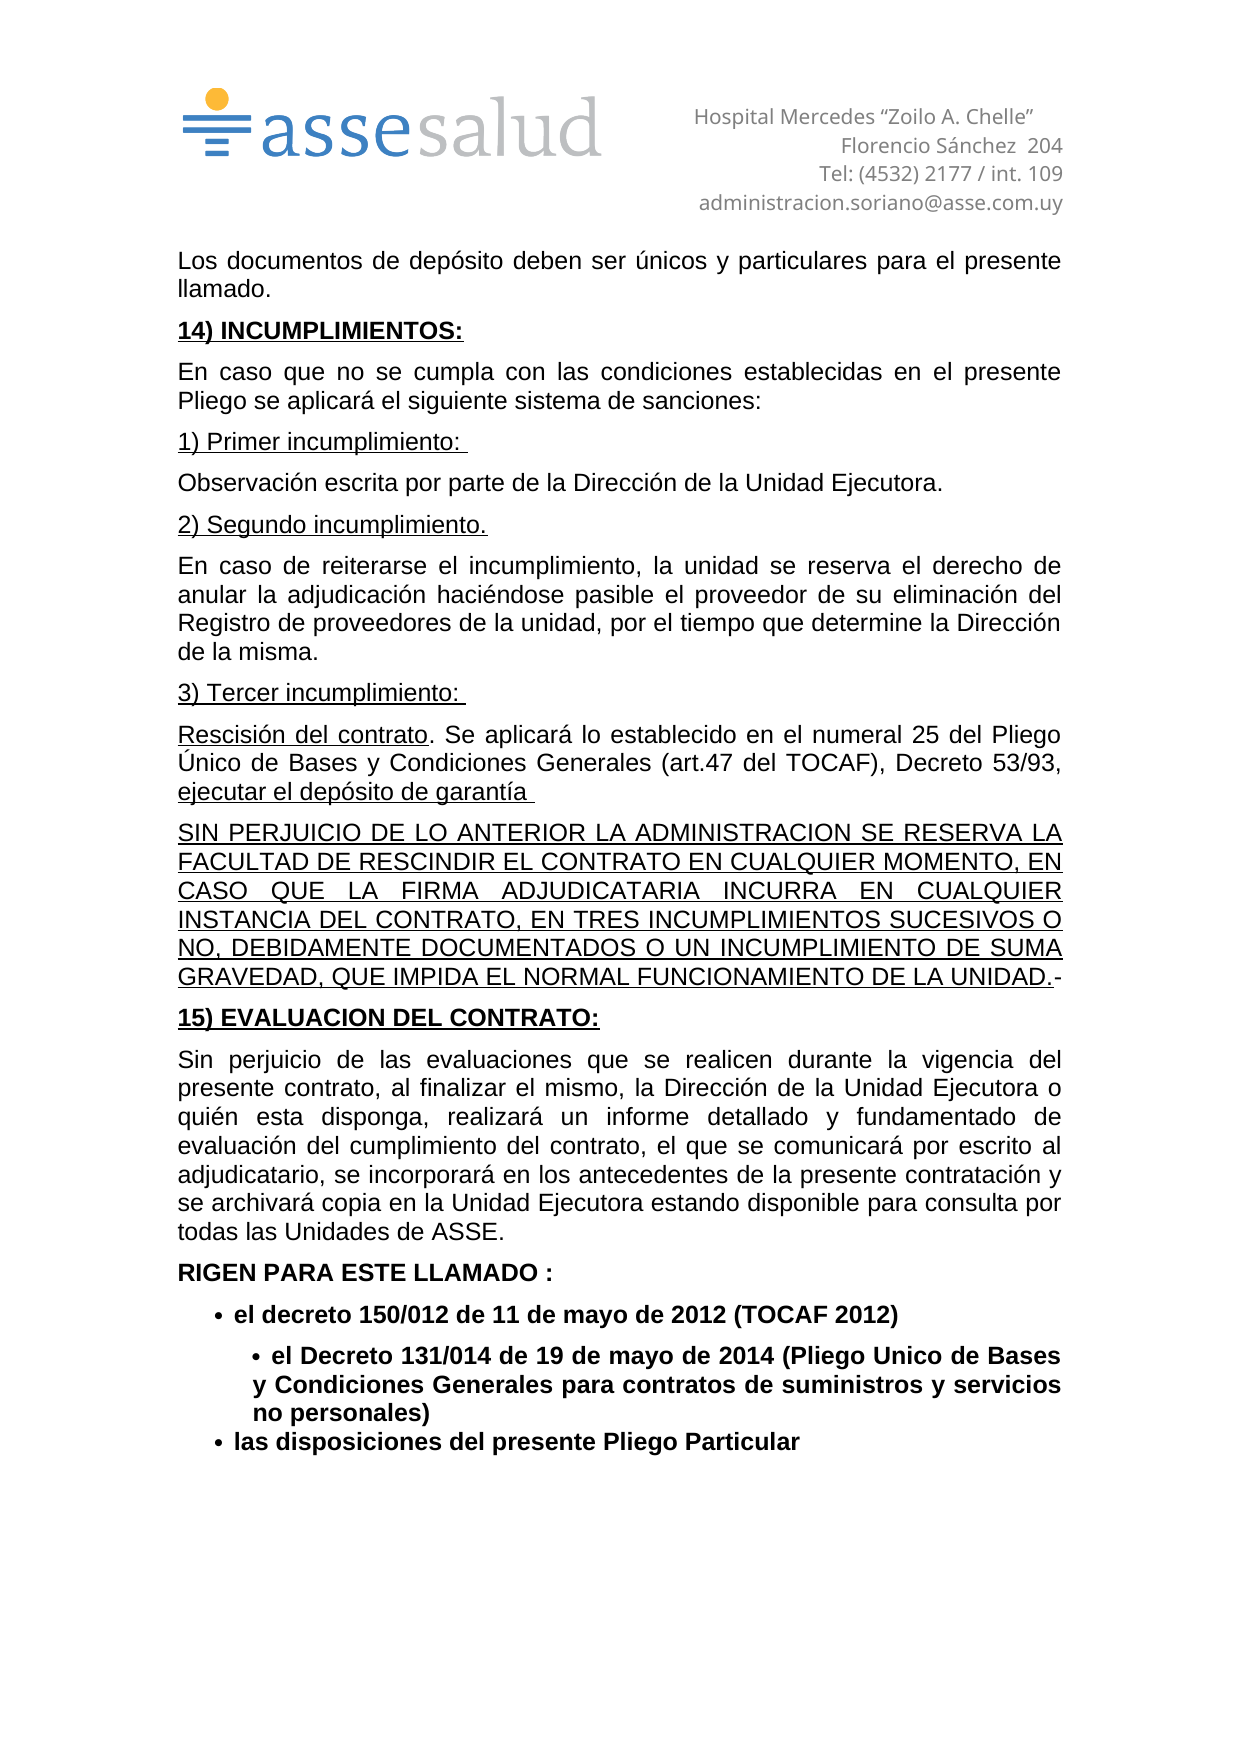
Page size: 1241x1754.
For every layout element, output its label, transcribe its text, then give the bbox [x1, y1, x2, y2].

text FACULTAD DE RESCINDIR EL CONTRATO EN CUALQUIER MOMENTO, EN [177, 844, 1063, 872]
text 15) EVALUACION DEL CONTRATO: [177, 1003, 1063, 1032]
text Observación escrita por parte de la Dirección de la Unidad Ejecutora. [177, 468, 1063, 497]
text En caso que no se cumpla con las condiciones establecidas en el presente Pliego se aplicará el siguiente sistema de sanciones: [177, 357, 1063, 414]
text GRAVEDAD, QUE IMPIDA EL NORMAL FUNCIONAMIENTO DE LA UNIDAD.- [177, 959, 1063, 991]
text 14) INCUMPLIMIENTOS: [177, 316, 1063, 344]
picture [182, 88, 602, 157]
text CASO QUE LA FIRMA ADJUDICATARIA INCURRA EN CUALQUIER [177, 873, 1063, 901]
text 1) Primer incumplimiento: [177, 427, 1063, 456]
text SIN PERJUICIO DE LO ANTERIOR LA ADMINISTRACION SE RESERVA LA [177, 818, 1063, 843]
text Los documentos de depósito deben ser únicos y particulares para el presente llamado. [177, 246, 1063, 303]
text 3) Tercer incumplimiento: [177, 678, 1063, 707]
text Rescisión del contrato. Se aplicará lo establecido en el numeral 25 del Pliego Único de Bases y Condiciones Generales (art.47 del TOCAF), Decreto 53/93, ejecutar el depósito de garantía [177, 719, 1063, 806]
text el decreto 150/012 de 11 de mayo de 2012 (TOCAF 2012) [215, 1299, 1063, 1328]
text Sin perjuicio de las evaluaciones que se realicen durante la vigencia del presente contrato, al finalizar el mismo, la Dirección de la Unidad Ejecutora o quién esta disponga, realizará un informe detallado y fundamentado de evaluación del cumplimiento del contrato, el que se comunicará por escrito al adjudicatario, se incorporará en los antecedentes de la presente contratación y se archivará copia en la Unidad Ejecutora estando disponible para consulta por todas las Unidades de ASSE. [177, 1044, 1063, 1246]
text NO, DEBIDAMENTE DOCUMENTADOS O UN INCUMPLIMIENTO DE SUMA [177, 931, 1063, 958]
text el Decreto 131/014 de 19 de mayo de 2014 (Pliego Unico de Bases y Condiciones Generales para contratos de suministros y servicios no personales) [252, 1341, 1063, 1427]
text INSTANCIA DEL CONTRATO, EN TRES INCUMPLIMIENTOS SUCESIVOS O [177, 902, 1063, 930]
text 2) Segundo incumplimiento. [177, 509, 1063, 538]
text las disposiciones del presente Pliego Particular [215, 1427, 1063, 1456]
text RIGEN PARA ESTE LLAMADO : [177, 1258, 1063, 1287]
text En caso de reiterarse el incumplimiento, la unidad se reserva el derecho de anular la adjudicación haciéndose pasible el proveedor de su eliminación del Registro de proveedores de la unidad, por el tiempo que determine la Dirección de la misma. [177, 551, 1063, 666]
